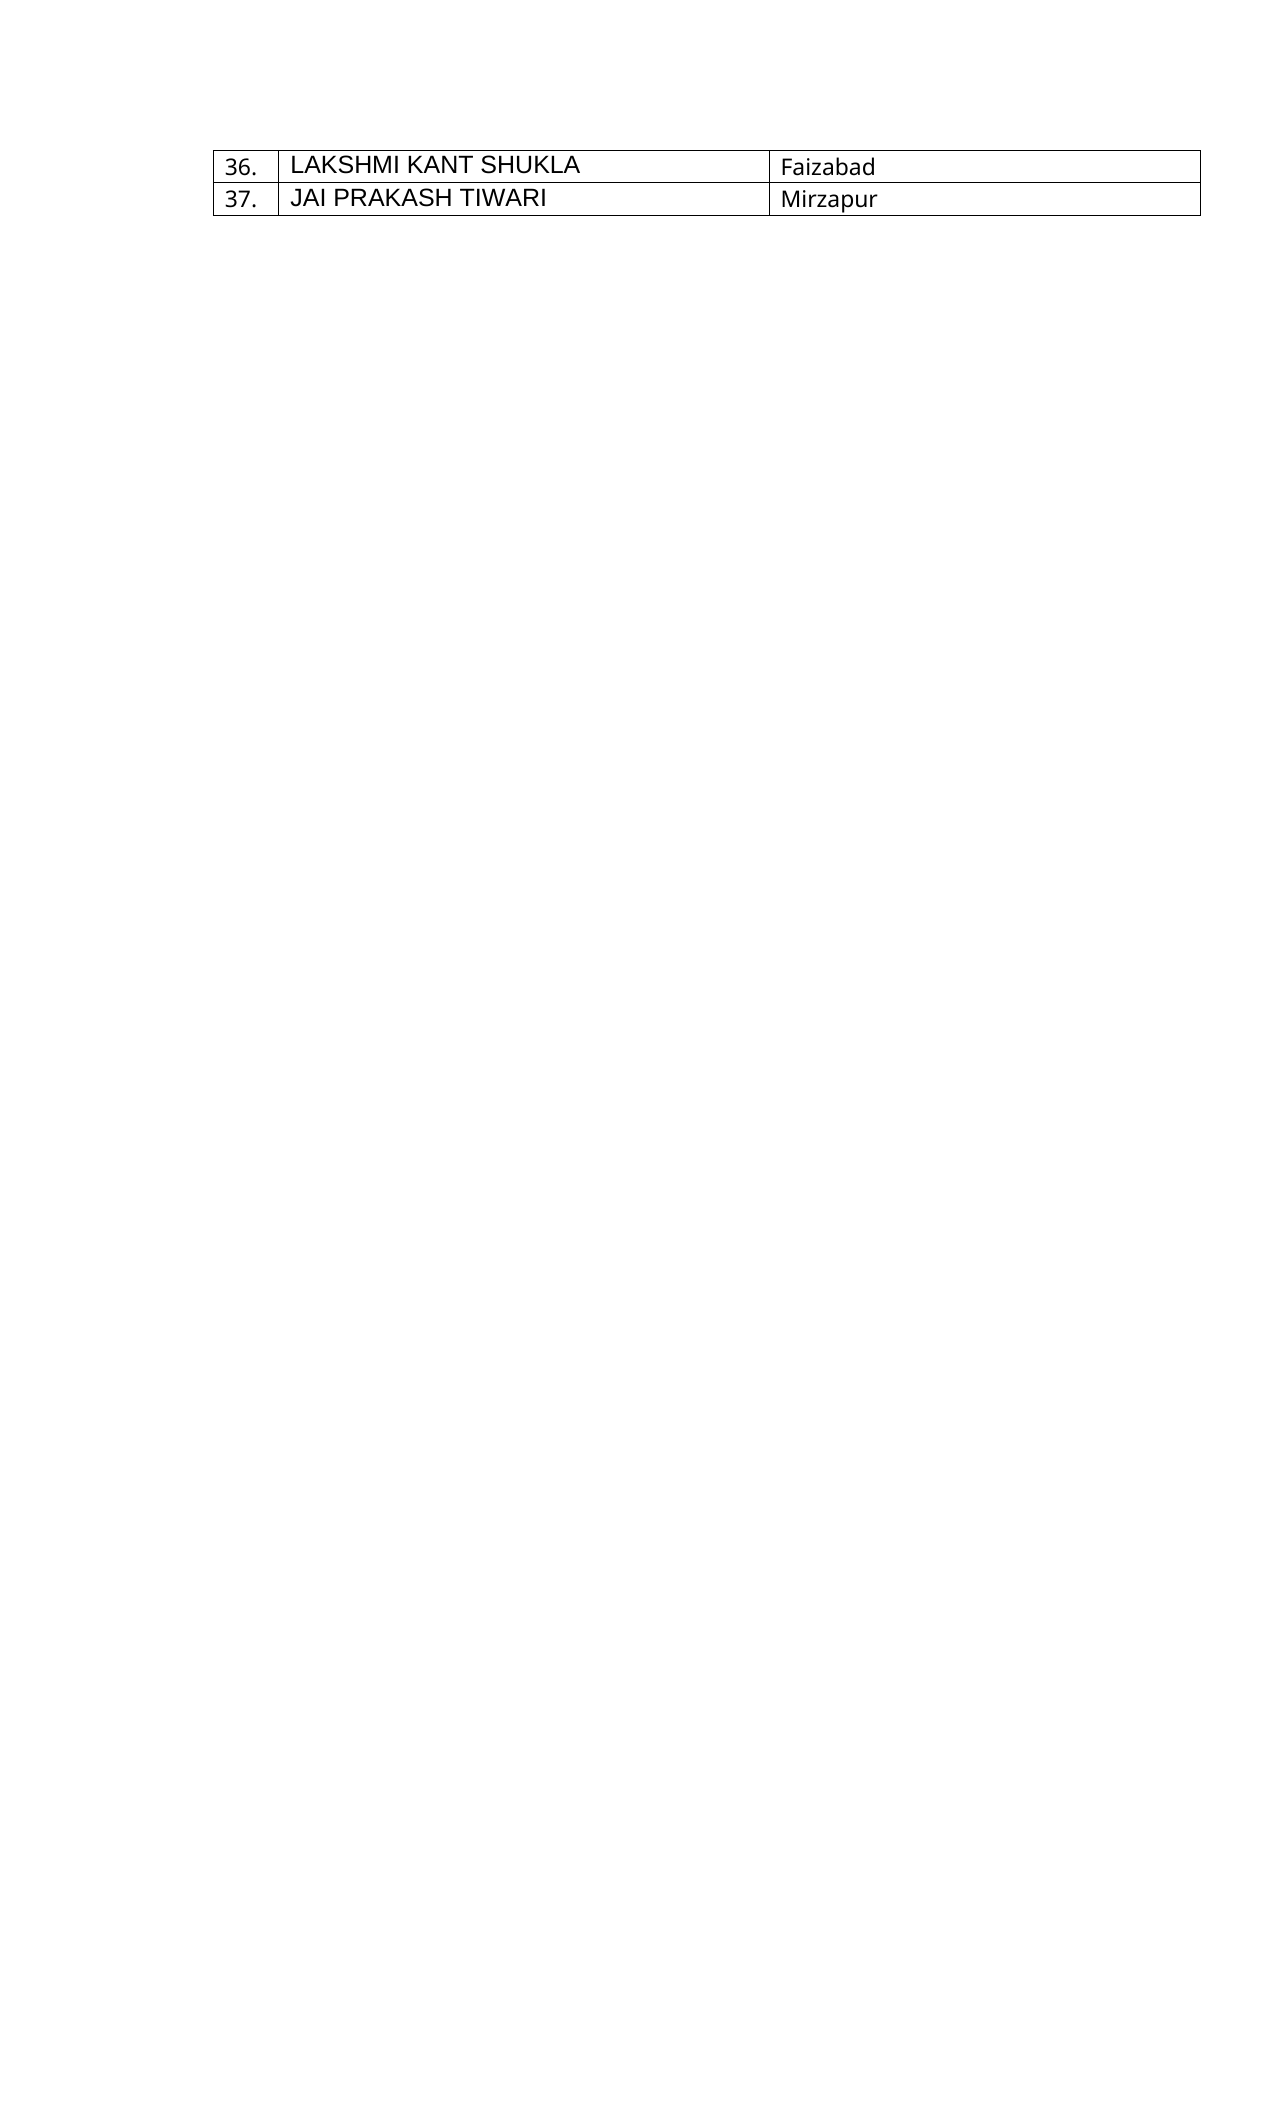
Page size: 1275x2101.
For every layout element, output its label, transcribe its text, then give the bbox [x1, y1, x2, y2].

table_cell [214, 183, 278, 214]
table_cell JAI PRAKASH TIWARI [279, 183, 769, 214]
table_cell Faizabad [770, 151, 1200, 182]
table_cell [214, 151, 278, 182]
table_cell LAKSHMI KANT SHUKLA [279, 151, 769, 182]
table_cell Mirzapur [770, 183, 1200, 214]
